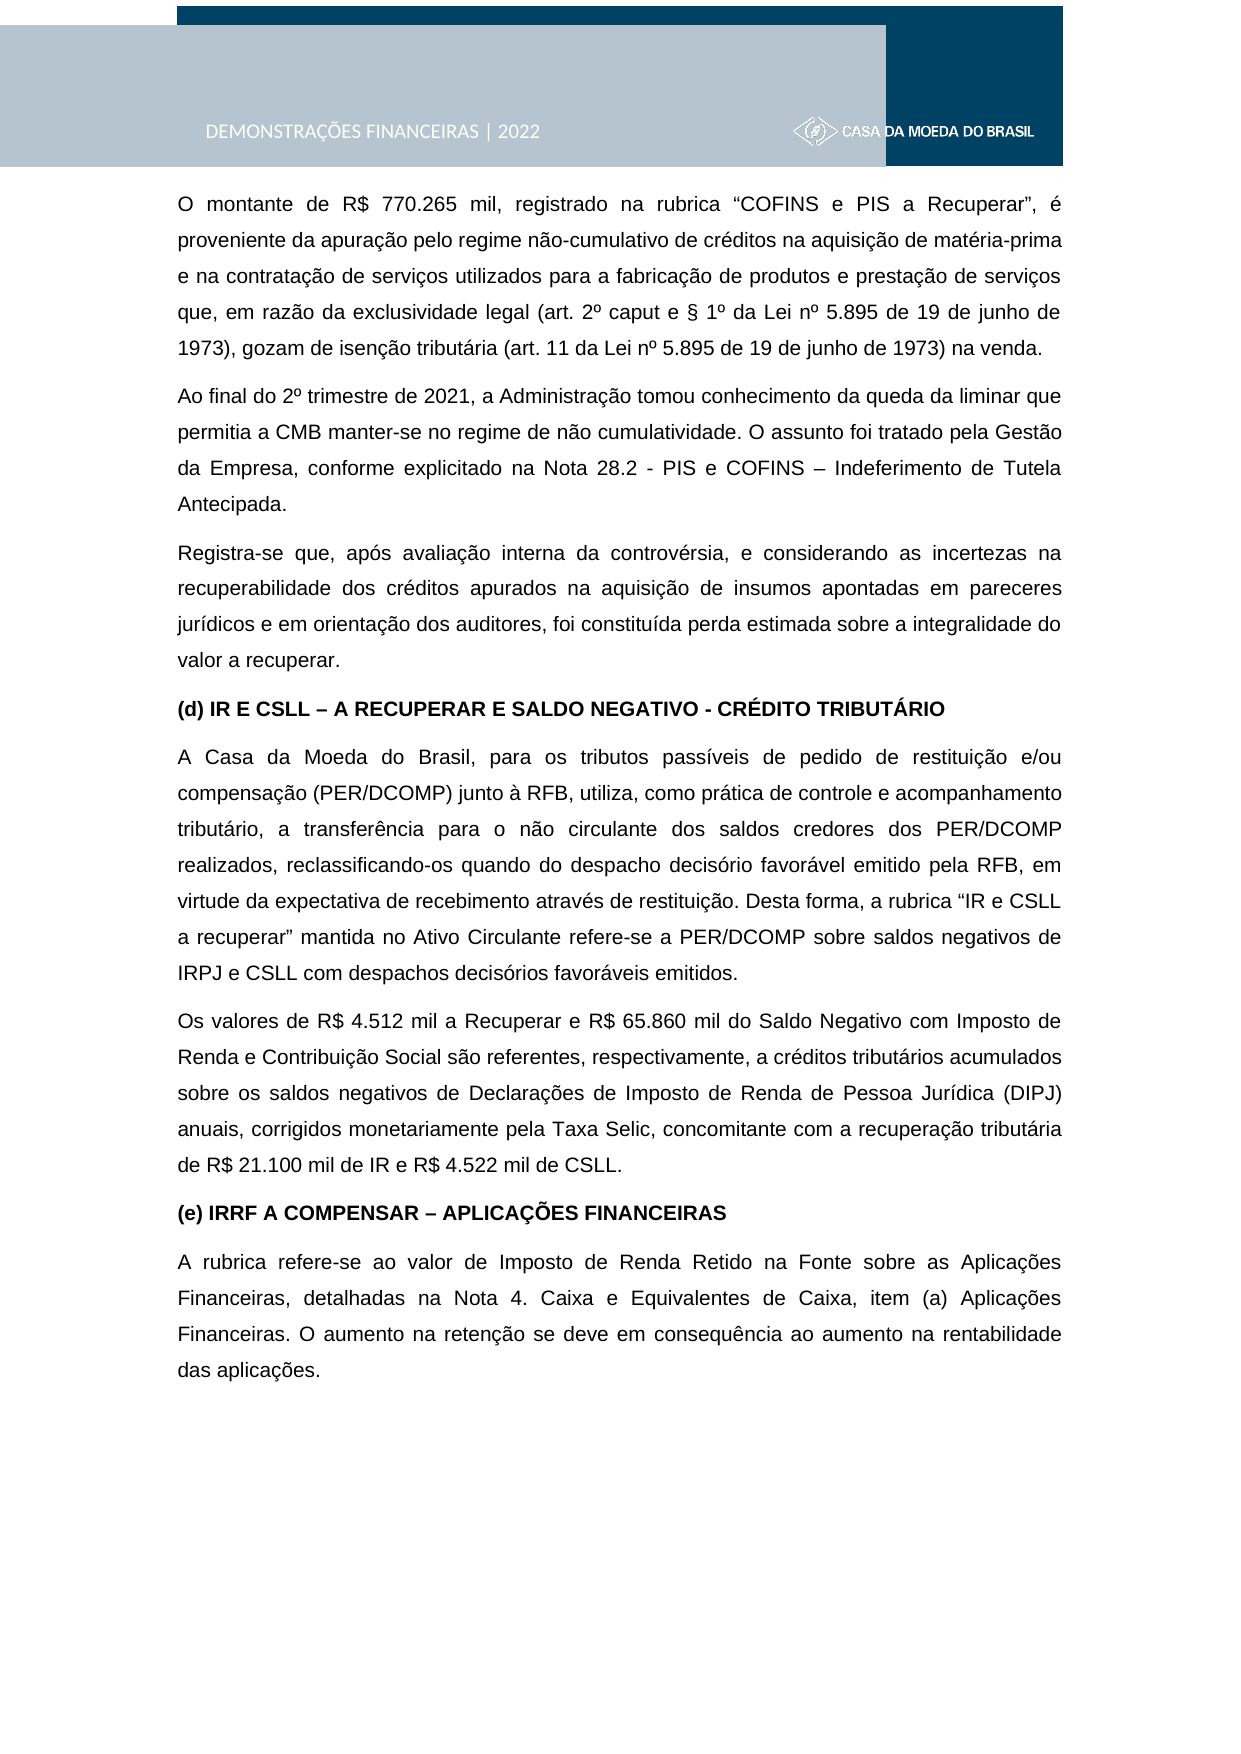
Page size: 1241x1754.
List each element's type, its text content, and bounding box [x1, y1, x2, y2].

text Ao final do 2º trimestre de 2021, a Administração tomou conhecimento da queda da liminar que permitia a CMB manter-se no regime de não cumulatividade. O assunto foi tratado pela Gestão da Empresa, conforme explicitado na Nota 28.2 - PIS e COFINS – Indeferimento de Tutela Antecipada. [177, 384, 1063, 516]
text (d) IR E CSLL – A RECUPERAR E SALDO NEGATIVO - CRÉDITO TRIBUTÁRIO [177, 697, 1063, 721]
text A Casa da Moeda do Brasil, para os tributos passíveis de pedido de restituição e/ou compensação (PER/DCOMP) junto à RFB, utiliza, como prática de controle e acompanhamento tributário, a transferência para o não circulante dos saldos credores dos PER/DCOMP realizados, reclassificando-os quando do despacho decisório favorável emitido pela RFB, em virtude da expectativa de recebimento através de restituição. Desta forma, a rubrica “IR e CSLL a recuperar” mantida no Ativo Circulante refere-se a PER/DCOMP sobre saldos negativos de IRPJ e CSLL com despachos decisórios favoráveis emitidos. [177, 745, 1063, 984]
text O montante de R$ 770.265 mil, registrado na rubrica “COFINS e PIS a Recuperar”, é proveniente da apuração pelo regime não-cumulativo de créditos na aquisição de matéria-prima e na contratação de serviços utilizados para a fabricação de produtos e prestação de serviços que, em razão da exclusividade legal (art. 2º caput e § 1º da Lei nº 5.895 de 19 de junho de 1973), gozam de isenção tributária (art. 11 da Lei nº 5.895 de 19 de junho de 1973) na venda. [177, 192, 1063, 359]
text Os valores de R$ 4.512 mil a Recuperar e R$ 65.860 mil do Saldo Negativo com Imposto de Renda e Contribuição Social são referentes, respectivamente, a créditos tributários acumulados sobre os saldos negativos de Declarações de Imposto de Renda de Pessoa Jurídica (DIPJ) anuais, corrigidos monetariamente pela Taxa Selic, concomitante com a recuperação tributária de R$ 21.100 mil de IR e R$ 4.522 mil de CSLL. [177, 1009, 1063, 1177]
text Registra-se que, após avaliação interna da controvérsia, e considerando as incertezas na recuperabilidade dos créditos apurados na aquisição de insumos apontadas em pareceres jurídicos e em orientação dos auditores, foi constituída perda estimada sobre a integralidade do valor a recuperar. [177, 540, 1063, 672]
text (e) IRRF A COMPENSAR – APLICAÇÕES FINANCEIRAS [177, 1201, 1063, 1225]
text A rubrica refere-se ao valor de Imposto de Renda Retido na Fonte sobre as Aplicações Financeiras, detalhadas na Nota 4. Caixa e Equivalentes de Caixa, item (a) Aplicações Financeiras. O aumento na retenção se deve em consequência ao aumento na rentabilidade das aplicações. [177, 1250, 1063, 1381]
